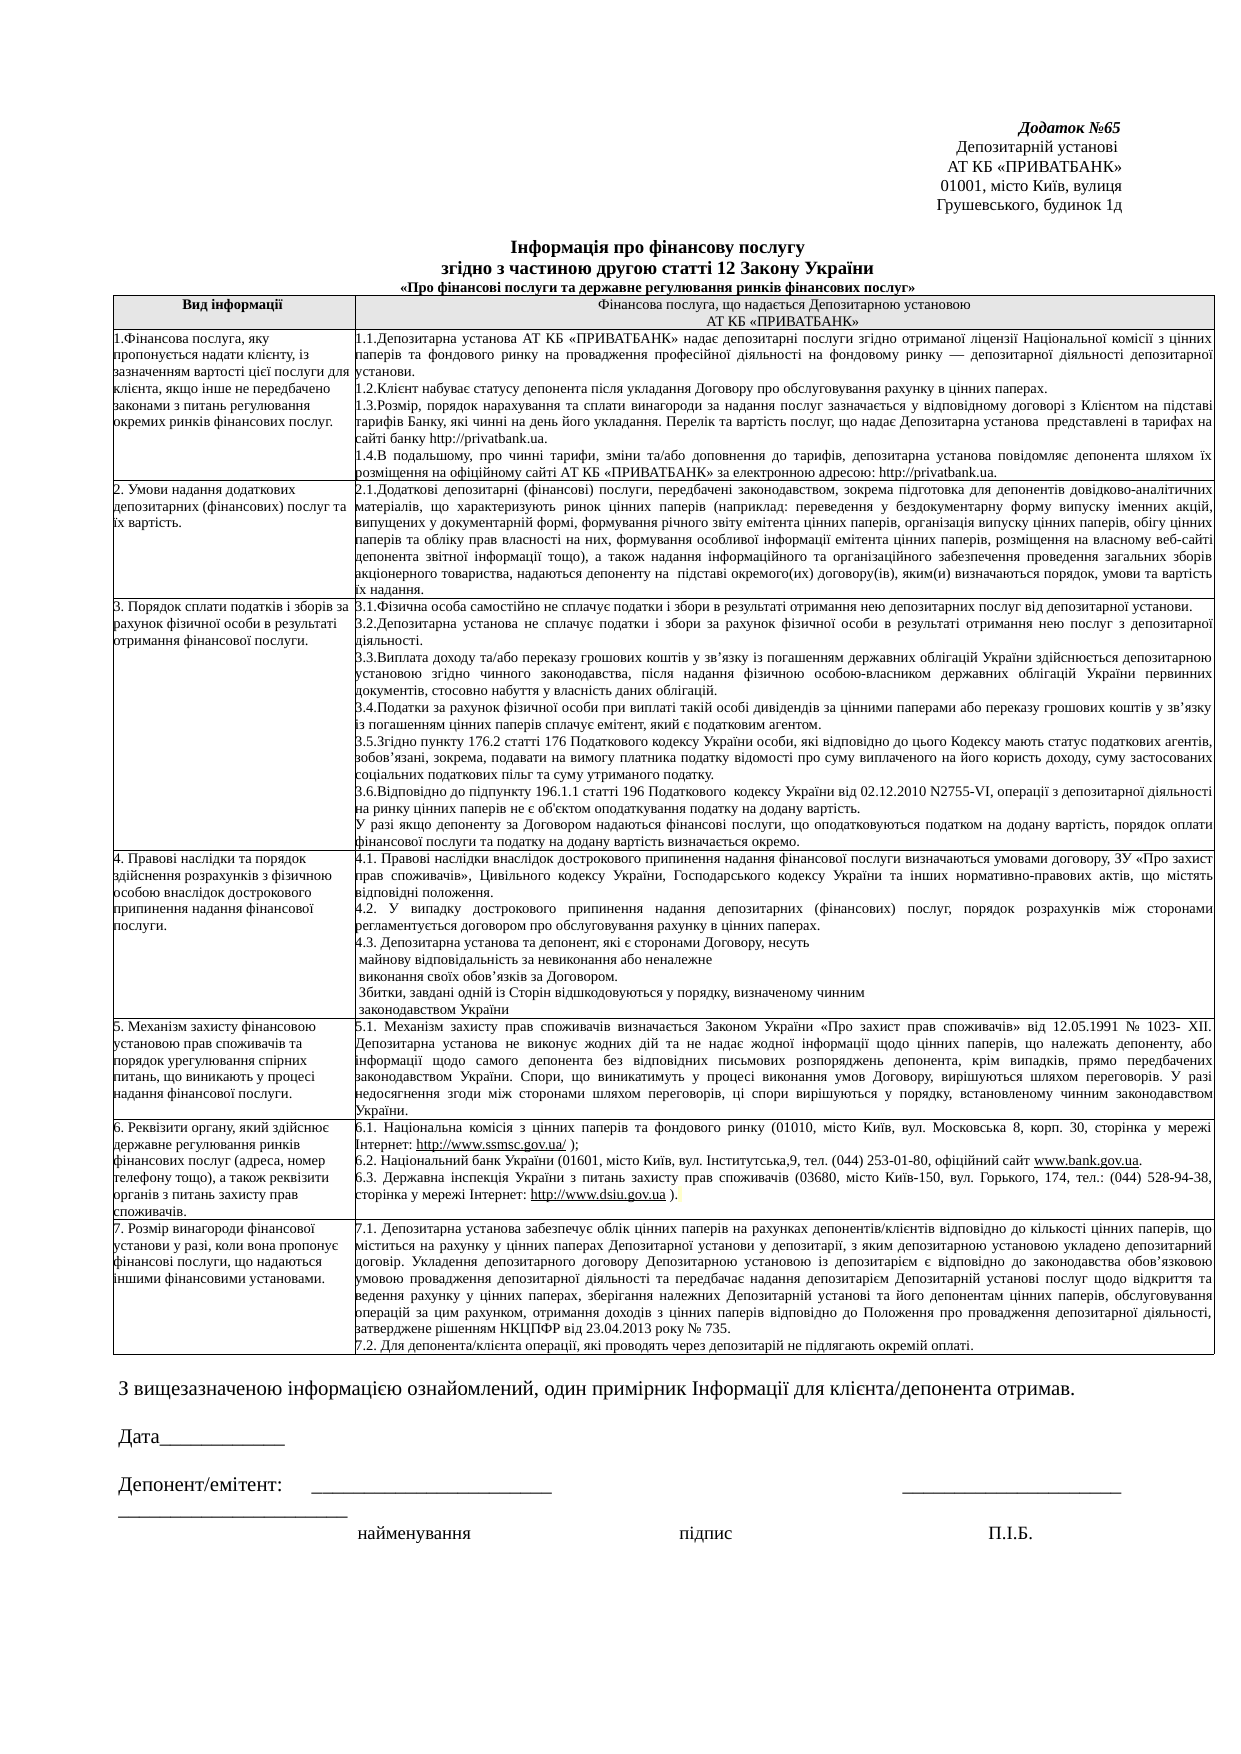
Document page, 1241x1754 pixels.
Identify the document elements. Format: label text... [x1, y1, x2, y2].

text Депонент/емітент: _______________________ _____________________ ______________________ [118, 1472, 1122, 1520]
table_cell 5.1. Механізм захисту прав споживачів визначається Законом України «Про захист прав споживачів» від 12.05.1991 № 1023- XII. Депозитарна установа не виконує жодних дій та не надає жодної інформації щодо цінних паперів, що належать депоненту, або інформації щодо самого депонента без відповідних письмових розпоряджень депонента, крім випадків, прямо передбачених законодавством України. Спори, що виникатимуть у процесі виконання умов Договору, вирішуються шляхом переговорів. У разі недосягнення згоди між сторонами шляхом переговорів, ці спори вирішуються у порядку, встановленому чинним законодавством України. [356, 1019, 1214, 1118]
text АТ КБ «ПРИВАТБАНК» [118, 156, 1122, 176]
text 01001, місто Київ, вулиця [118, 176, 1122, 195]
text Додаток №65 [118, 118, 1122, 137]
table_cell 3. Порядок сплати податків і зборів за рахунок фізичної особи в результаті отримання фінансової послуги. [114, 599, 355, 850]
text згідно з частиною другою статті 12 Закону України [118, 257, 1122, 279]
table_header Фінансова послуга, що надається Депозитарною установою АТ КБ «ПРИВАТБАНК» [356, 296, 1214, 329]
text Депозитарній установі [118, 137, 1122, 156]
text «Про фінансові послуги та державне регулювання ринків фінансових послуг» [118, 279, 1122, 295]
table_cell 2.1.Додаткові депозитарні (фінансові) послуги, передбачені законодавством, зокрема підготовка для депонентів довідково-аналітичних матеріалів, що характеризують ринок цінних паперів (наприклад: переведення у бездокументарну форму випуску іменних акцій, випущених у документарній формі, формування річного звіту емітента цінних паперів, організація випуску цінних паперів, обігу цінних паперів та обліку прав власності на них, формування особливої інформації емітента цінних паперів, розміщення на власному веб-сайті депонента звітної інформації тощо), а також надання інформаційного та організаційного забезпечення проведення загальних зборів акціонерного товариства, надаються депоненту на підставі окремого(их) договору(ів), яким(и) визначаються порядок, умови та вартість їх надання. [356, 481, 1214, 598]
table_cell 1.1.Депозитарна установа АТ КБ «ПРИВАТБАНК» надає депозитарні послуги згідно отриманої ліцензії Національної комісії з цінних паперів та фондового ринку на провадження професійної діяльності на фондовому ринку — депозитарної діяльності депозитарної установи. 1.2.Клієнт набуває статусу депонента після укладання Договору про обслуговування рахунку в цінних паперах. 1.3.Розмір, порядок нарахування та сплати винагороди за надання послуг зазначається у відповідному договорі з Клієнтом на підставі тарифів Банку, які чинні на день його укладання. Перелік та вартість послуг, що надає Депозитарна установа представлені в тарифах на сайті банку http://privatbank.ua. 1.4.В подальшому, про чинні тарифи, зміни та/або доповнення до тарифів, депозитарна установа повідомляє депонента шляхом їх розміщення на офіційному сайті АТ КБ «ПРИВАТБАНК» за електронною адресою: http://privatbank.ua. [356, 330, 1214, 480]
table_cell 4.1. Правові наслідки внаслідок дострокового припинення надання фінансової послуги визначаються умовами договору, ЗУ «Про захист прав споживачів», Цивільного кодексу України, Господарського кодексу України та інших нормативно-правових актів, що містять відповідні положення. 4.2. У випадку дострокового припинення надання депозитарних (фінансових) послуг, порядок розрахунків між сторонами регламентується договором про обслуговування рахунку в цінних паперах. 4.3. Депозитарна установа та депонент, які є сторонами Договору, несуть майнову відповідальність за невиконання або неналежне виконання своїх обов’язків за Договором. Збитки, завдані одній із Сторін відшкодовуються у порядку, визначеному чинним законодавством України [356, 851, 1214, 1018]
table_cell 2. Умови надання додаткових депозитарних (фінансових) послуг та їх вартість. [114, 481, 355, 598]
table_cell 6.1. Національна комісія з цінних паперів та фондового ринку (01010, місто Київ, вул. Московська 8, корп. 30, сторінка у мережі Інтернет: http://www.ssmsc.gov.ua/ ); 6.2. Національний банк України (01601, місто Київ, вул. Інститутська,9, тел. (044) 253-01-80, офіційний сайт www.bank.gov.ua. 6.3. Державна інспекція України з питань захисту прав споживачів (03680, місто Київ-150, вул. Горького, 174, тел.: (044) 528-94-38, сторінка у мережі Інтернет: http://www.dsiu.gov.ua ). [356, 1120, 1214, 1219]
text Інформація про фінансову послугу [118, 236, 1122, 257]
table_cell 5. Механізм захисту фінансовою установою прав споживачів та порядок урегулювання спірних питань, що виникають у процесі надання фінансової послуги. [114, 1019, 355, 1118]
table_header Вид інформації [114, 296, 355, 329]
table_cell 1.Фінансова послуга, яку пропонується надати клієнту, із зазначенням вартості цієї послуги для клієнта, якщо інше не передбачено законами з питань регулювання окремих ринків фінансових послуг. [114, 330, 355, 480]
table_cell 7. Розмір винагороди фінансової установи у разі, коли вона пропонує фінансові послуги, що надаються іншими фінансовими установами. [114, 1220, 355, 1354]
text найменування підпис П.І.Б. [118, 1520, 1122, 1544]
table_cell 4. Правові наслідки та порядок здійснення розрахунків з фізичною особою внаслідок дострокового припинення надання фінансової послуги. [114, 851, 355, 1018]
text Дата____________ [118, 1423, 1122, 1448]
table_cell 6. Реквізити органу, який здійснює державне регулювання ринків фінансових послуг (адреса, номер телефону тощо), а також реквізити органів з питань захисту прав споживачів. [114, 1120, 355, 1219]
text Грушевського, будинок 1д [118, 195, 1122, 214]
text З вищезазначеною інформацією ознайомлений, один примірник Інформації для клієнта/депонента отримав. [118, 1375, 1122, 1399]
table_cell 3.1.Фізична особа самостійно не сплачує податки і збори в результаті отримання нею депозитарних послуг від депозитарної установи. 3.2.Депозитарна установа не сплачує податки і збори за рахунок фізичної особи в результаті отримання нею послуг з депозитарної діяльності. 3.3.Виплата доходу та/або переказу грошових коштів у зв’язку із погашенням державних облігацій України здійснюється депозитарною установою згідно чинного законодавства, після надання фізичною особою-власником державних облігацій України первинних документів, стосовно набуття у власність даних облігацій. 3.4.Податки за рахунок фізичної особи при виплаті такій особі дивідендів за цінними паперами або переказу грошових коштів у зв’язку із погашенням цінних паперів сплачує емітент, який є податковим агентом. 3.5.Згідно пункту 176.2 статті 176 Податкового кодексу України особи, які відповідно до цього Кодексу мають статус податкових агентів, зобов’язані, зокрема, подавати на вимогу платника податку відомості про суму виплаченого на його користь доходу, суму застосованих соціальних податкових пільг та суму утриманого податку. 3.6.Відповідно до підпункту 196.1.1 статті 196 Податкового кодексу України від 02.12.2010 N2755-VI, операції з депозитарної діяльності на ринку цінних паперів не є об'єктом оподаткування податку на додану вартість. У разі якщо депоненту за Договором надаються фінансові послуги, що оподатковуються податком на додану вартість, порядок оплати фінансової послуги та податку на додану вартість визначається окремо. [356, 599, 1214, 850]
table_cell 7.1. Депозитарна установа забезпечує облік цінних паперів на рахунках депонентів/клієнтів відповідно до кількості цінних паперів, що міститься на рахунку у цінних паперах Депозитарної установи у депозитарії, з яким депозитарною установою укладено депозитарний договір. Укладення депозитарного договору Депозитарною установою із депозитарієм є відповідно до законодавства обов’язковою умовою провадження депозитарної діяльності та передбачає надання депозитарієм Депозитарній установі послуг щодо відкриття та ведення рахунку у цінних паперах, зберігання належних Депозитарній установі та його депонентам цінних паперів, обслуговування операцій за цим рахунком, отримання доходів з цінних паперів відповідно до Положення про провадження депозитарної діяльності, затверджене рішенням НКЦПФР від 23.04.2013 року № 735. 7.2. Для депонента/клієнта операції, які проводять через депозитарій не підлягають окремій оплаті. [356, 1220, 1214, 1354]
